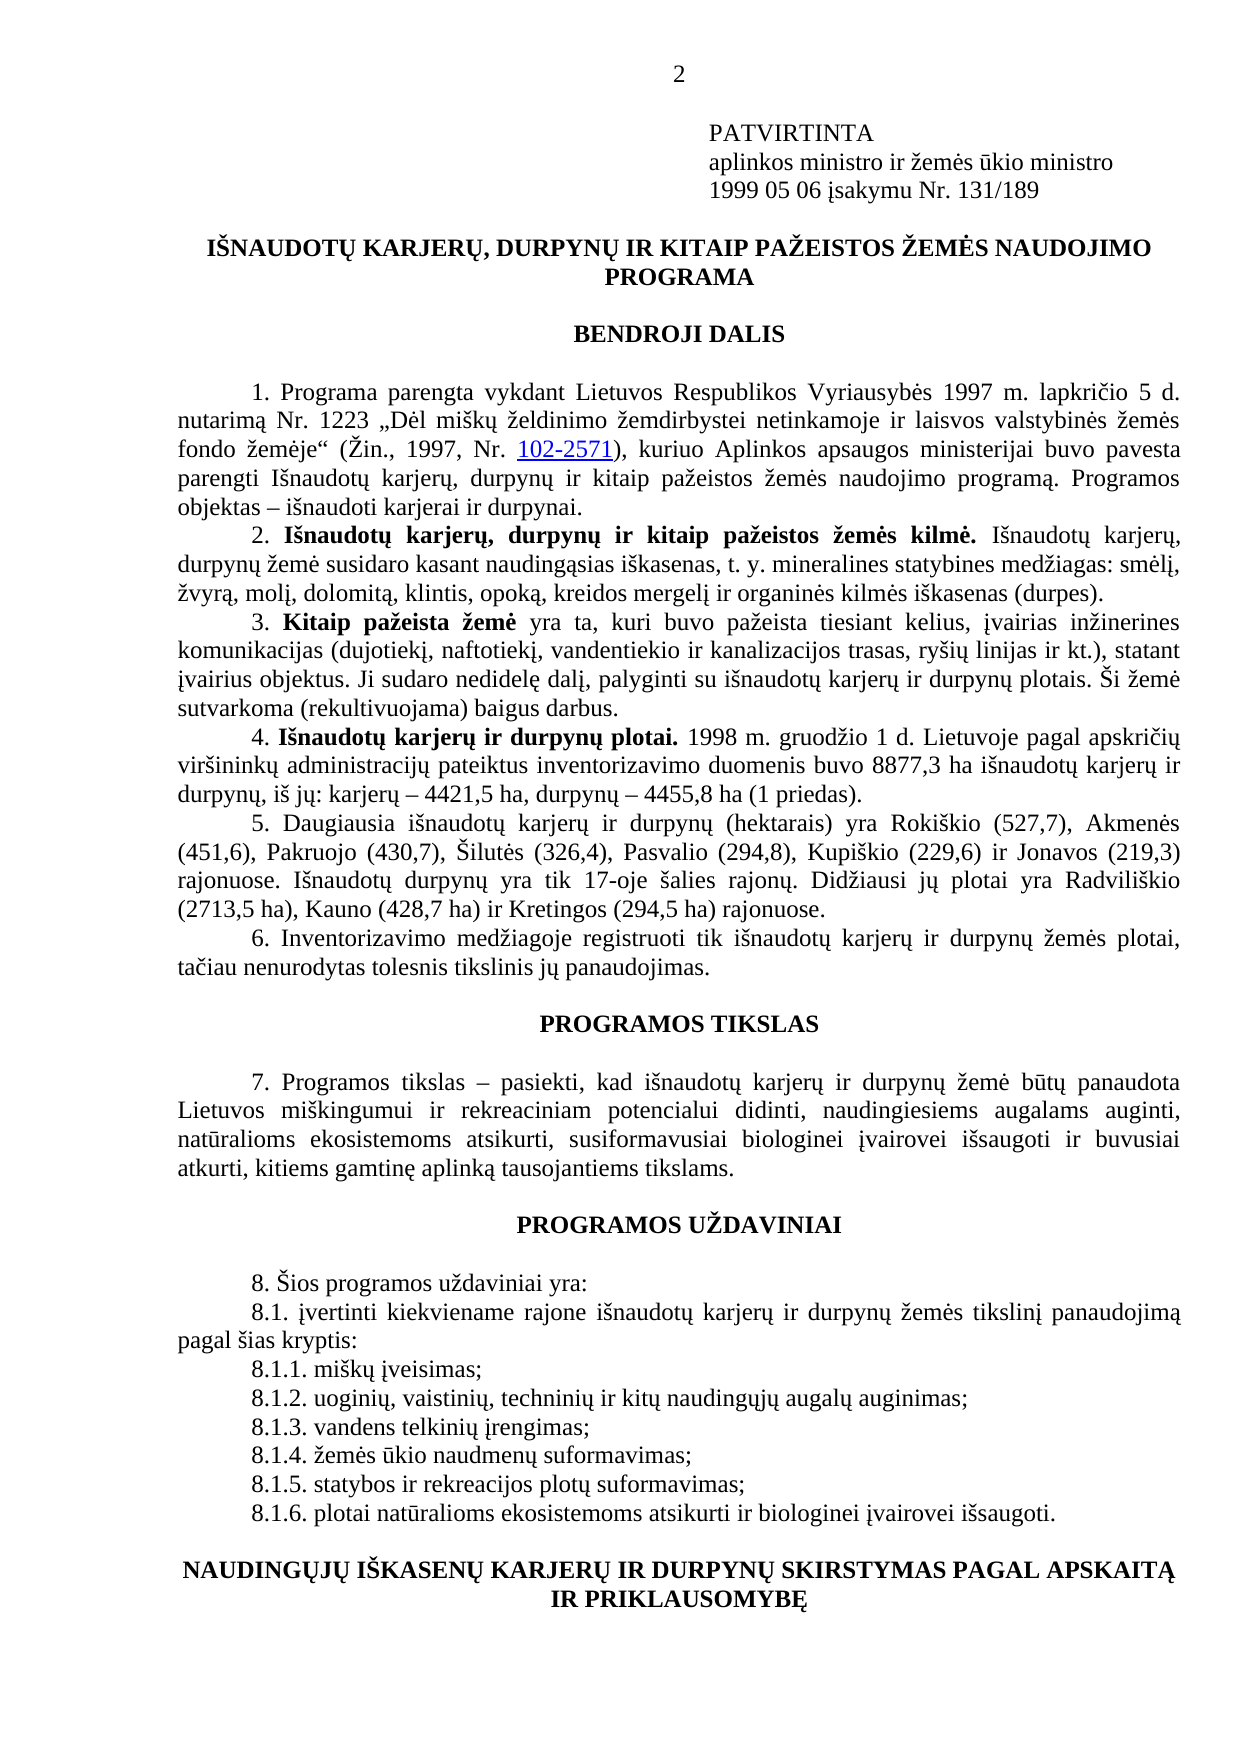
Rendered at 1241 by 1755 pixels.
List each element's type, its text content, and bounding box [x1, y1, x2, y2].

text 8.1.3. vandens telkinių įrengimas; [177, 1412, 1181, 1441]
text 8.1.4. žemės ūkio naudmenų suformavimas; [177, 1441, 1181, 1469]
text 1. Programa parengta vykdant Lietuvos Respublikos Vyriausybės 1997 m. lapkričio 5 d. nutarimą Nr. 1223 „Dėl miškų želdinimo žemdirbystei netinkamoje ir laisvos valstybinės žemės fondo žemėje“ (Žin., 1997, Nr. 102-2571), kuriuo Aplinkos apsaugos ministerijai buvo pavesta parengti Išnaudotų karjerų, durpynų ir kitaip pažeistos žemės naudojimo programą. Programos objektas – išnaudoti karjerai ir durpynai. [177, 377, 1181, 521]
text Programos uždaviniai [177, 1211, 1181, 1239]
text 5. Daugiausia išnaudotų karjerų ir durpynų (hektarais) yra Rokiškio (527,7), Akmenės (451,6), Pakruojo (430,7), Šilutės (326,4), Pasvalio (294,8), Kupiškio (229,6) ir Jonavos (219,3) rajonuose. Išnaudotų durpynų yra tik 17-oje šalies rajonų. Didžiausi jų plotai yra Radviliškio (2713,5 ha), Kauno (428,7 ha) ir Kretingos (294,5 ha) rajonuose. [177, 808, 1181, 923]
text 8. Šios programos uždaviniai yra: [177, 1268, 1181, 1297]
text 8.1.6. plotai natūralioms ekosistemoms atsikurti ir biologinei įvairovei išsaugoti. [177, 1498, 1181, 1527]
text 6. Inventorizavimo medžiagoje registruoti tik išnaudotų karjerų ir durpynų žemės plotai, tačiau nenurodytas tolesnis tikslinis jų panaudojimas. [177, 923, 1181, 981]
text 8.1. įvertinti kiekviename rajone išnaudotų karjerų ir durpynų žemės tikslinį panaudojimą pagal šias kryptis: [177, 1297, 1181, 1354]
text 1999 05 06 įsakymu Nr. 131/189 [177, 176, 1181, 204]
text Naudingųjų iškasenų karjerų ir durpynų skirstymas pagal apskaitą ir priklausomybę [177, 1556, 1181, 1613]
text Programos tikslas [177, 1009, 1181, 1038]
text 3. Kitaip pažeista žemė yra ta, kuri buvo pažeista tiesiant kelius, įvairias inžinerines komunikacijas (dujotiekį, naftotiekį, vandentiekio ir kanalizacijos trasas, ryšių linijas ir kt.), statant įvairius objektus. Ji sudaro nedidelę dalį, palyginti su išnaudotų karjerų ir durpynų plotais. Ši žemė sutvarkoma (rekultivuojama) baigus darbus. [177, 607, 1181, 722]
text IšNAUDotų karjerų, durpynų ir kitaip pažeistos žemės naudojimo programa [177, 233, 1181, 291]
text 8.1.1. miškų įveisimas; [177, 1354, 1181, 1383]
text aplinkos ministro ir žemės ūkio ministro [177, 147, 1181, 176]
text 8.1.5. statybos ir rekreacijos plotų suformavimas; [177, 1469, 1181, 1498]
text Bendroji dalis [177, 319, 1181, 348]
text 4. Išnaudotų karjerų ir durpynų plotai. 1998 m. gruodžio 1 d. Lietuvoje pagal apskričių viršininkų administracijų pateiktus inventorizavimo duomenis buvo 8877,3 ha išnaudotų karjerų ir durpynų, iš jų: karjerų – 4421,5 ha, durpynų – 4455,8 ha (1 priedas). [177, 722, 1181, 808]
text 7. Programos tikslas – pasiekti, kad išnaudotų karjerų ir durpynų žemė būtų panaudota Lietuvos miškingumui ir rekreaciniam potencialui didinti, naudingiesiems augalams auginti, natūralioms ekosistemoms atsikurti, susiformavusiai biologinei įvairovei išsaugoti ir buvusiai atkurti, kitiems gamtinę aplinką tausojantiems tikslams. [177, 1067, 1181, 1182]
text 8.1.2. uoginių, vaistinių, techninių ir kitų naudingųjų augalų auginimas; [177, 1383, 1181, 1412]
text Patvirtinta [177, 118, 1181, 147]
text 2. Išnaudotų karjerų, durpynų ir kitaip pažeistos žemės kilmė. Išnaudotų karjerų, durpynų žemė susidaro kasant naudingąsias iškasenas, t. y. mineralines statybines medžiagas: smėlį, žvyrą, molį, dolomitą, klintis, opoką, kreidos mergelį ir organinės kilmės iškasenas (durpes). [177, 521, 1181, 607]
